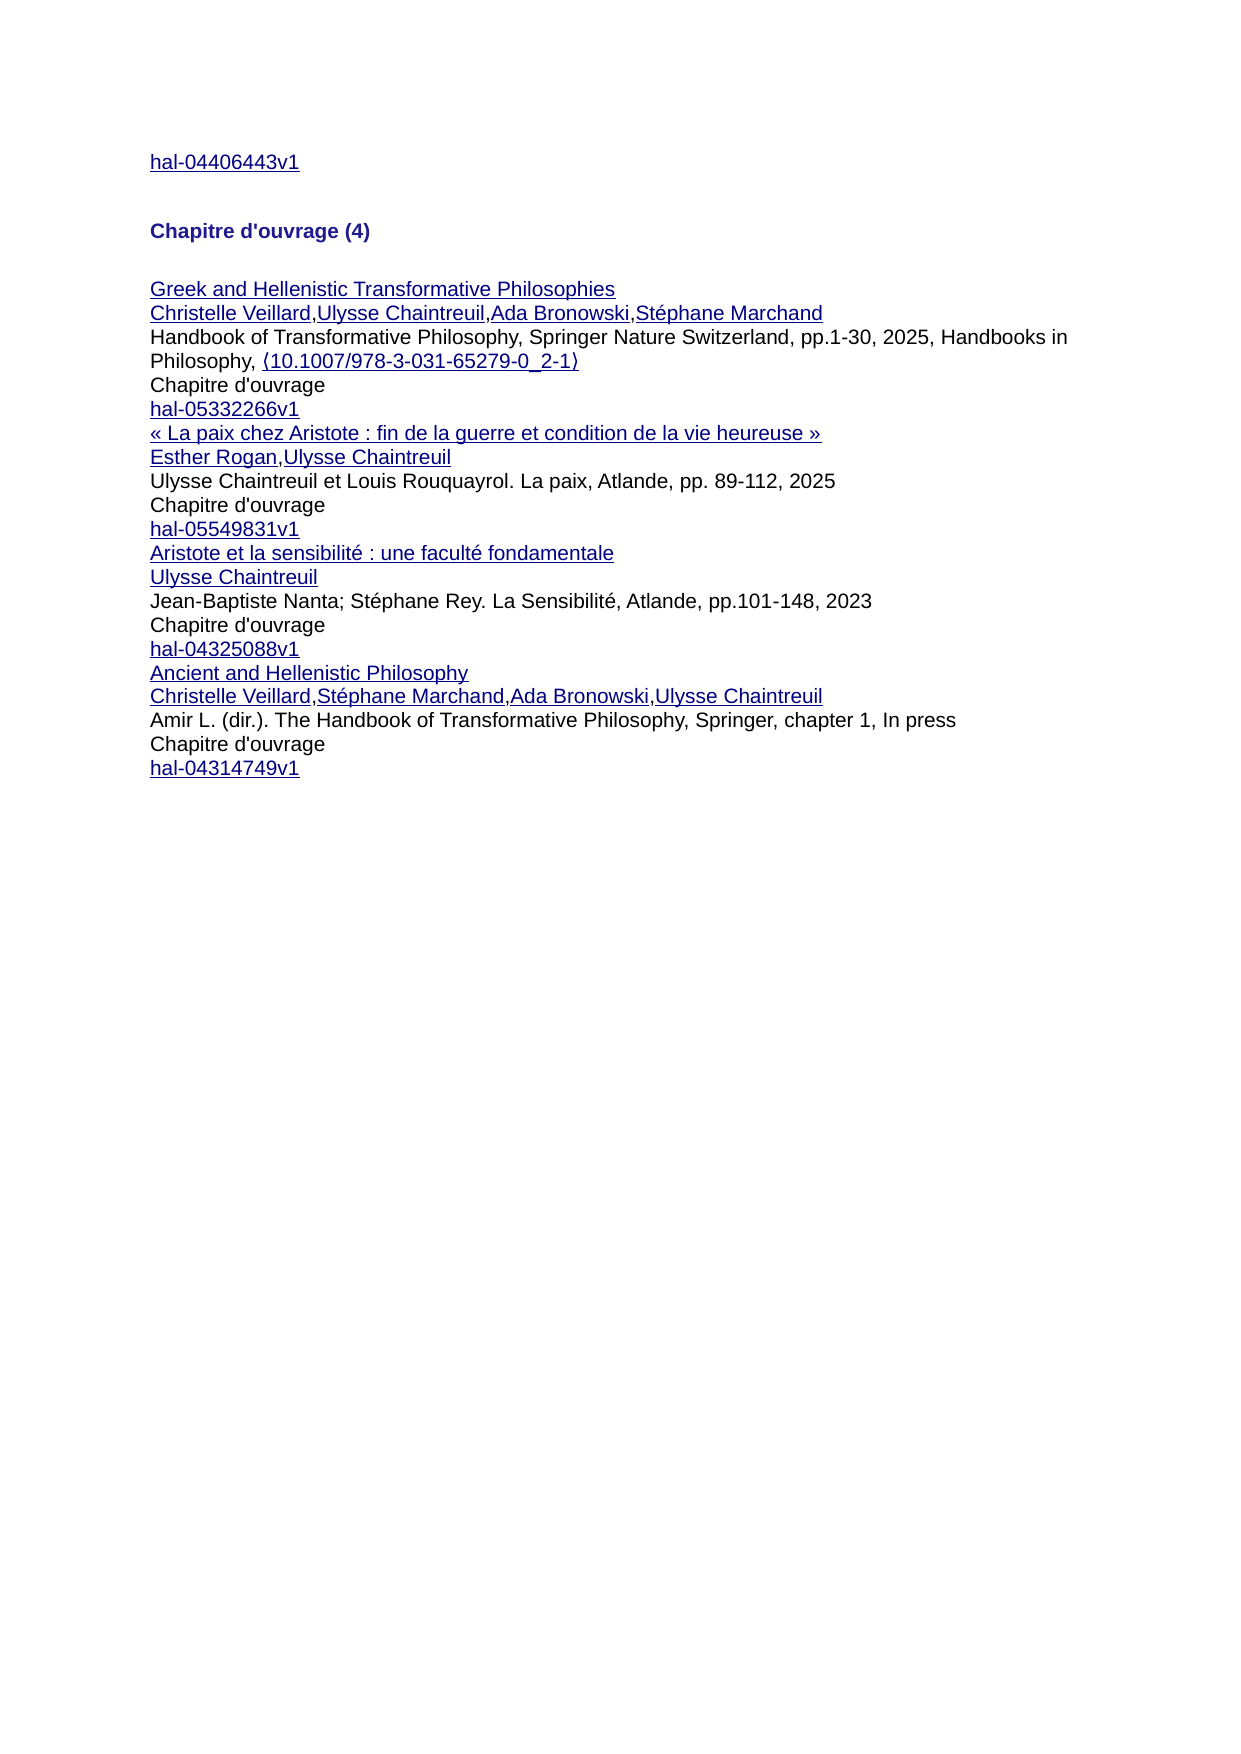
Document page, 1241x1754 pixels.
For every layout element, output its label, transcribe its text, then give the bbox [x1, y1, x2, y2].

subtitle Chapitre d'ouvrage (4) [150, 219, 1090, 243]
table_cell « La paix chez Aristote : fin de la guerre et condition de la vie heureuse » Esther Rogan,Ulysse Chaintreuil Ulysse Chaintreuil et Louis Rouquayrol. La paix, Atlande, pp. 89-112, 2025 Chapitre d'ouvrage hal-05549831v1 [150, 421, 1090, 541]
table_cell hal-04406443v1 [150, 150, 1090, 174]
table_header Greek and Hellenistic Transformative Philosophies Christelle Veillard,Ulysse Chaintreuil,Ada Bronowski,Stéphane Marchand Handbook of Transformative Philosophy, Springer Nature Switzerland, pp.1-30, 2025, Handbooks in Philosophy, ⟨10.1007/978-3-031-65279-0_2-1⟩ Chapitre d'ouvrage hal-05332266v1 [150, 277, 1090, 421]
table_cell Aristote et la sensibilité : une faculté fondamentale Ulysse Chaintreuil Jean‑Baptiste Nanta; Stéphane Rey. La Sensibilité, Atlande, pp.101‑148, 2023 Chapitre d'ouvrage hal-04325088v1 [150, 541, 1090, 660]
table_cell Ancient and Hellenistic Philosophy Christelle Veillard,Stéphane Marchand,Ada Bronowski,Ulysse Chaintreuil Amir L. (dir.). The Handbook of Transformative Philosophy, Springer, chapter 1, In press Chapitre d'ouvrage hal-04314749v1 [150, 660, 1090, 780]
